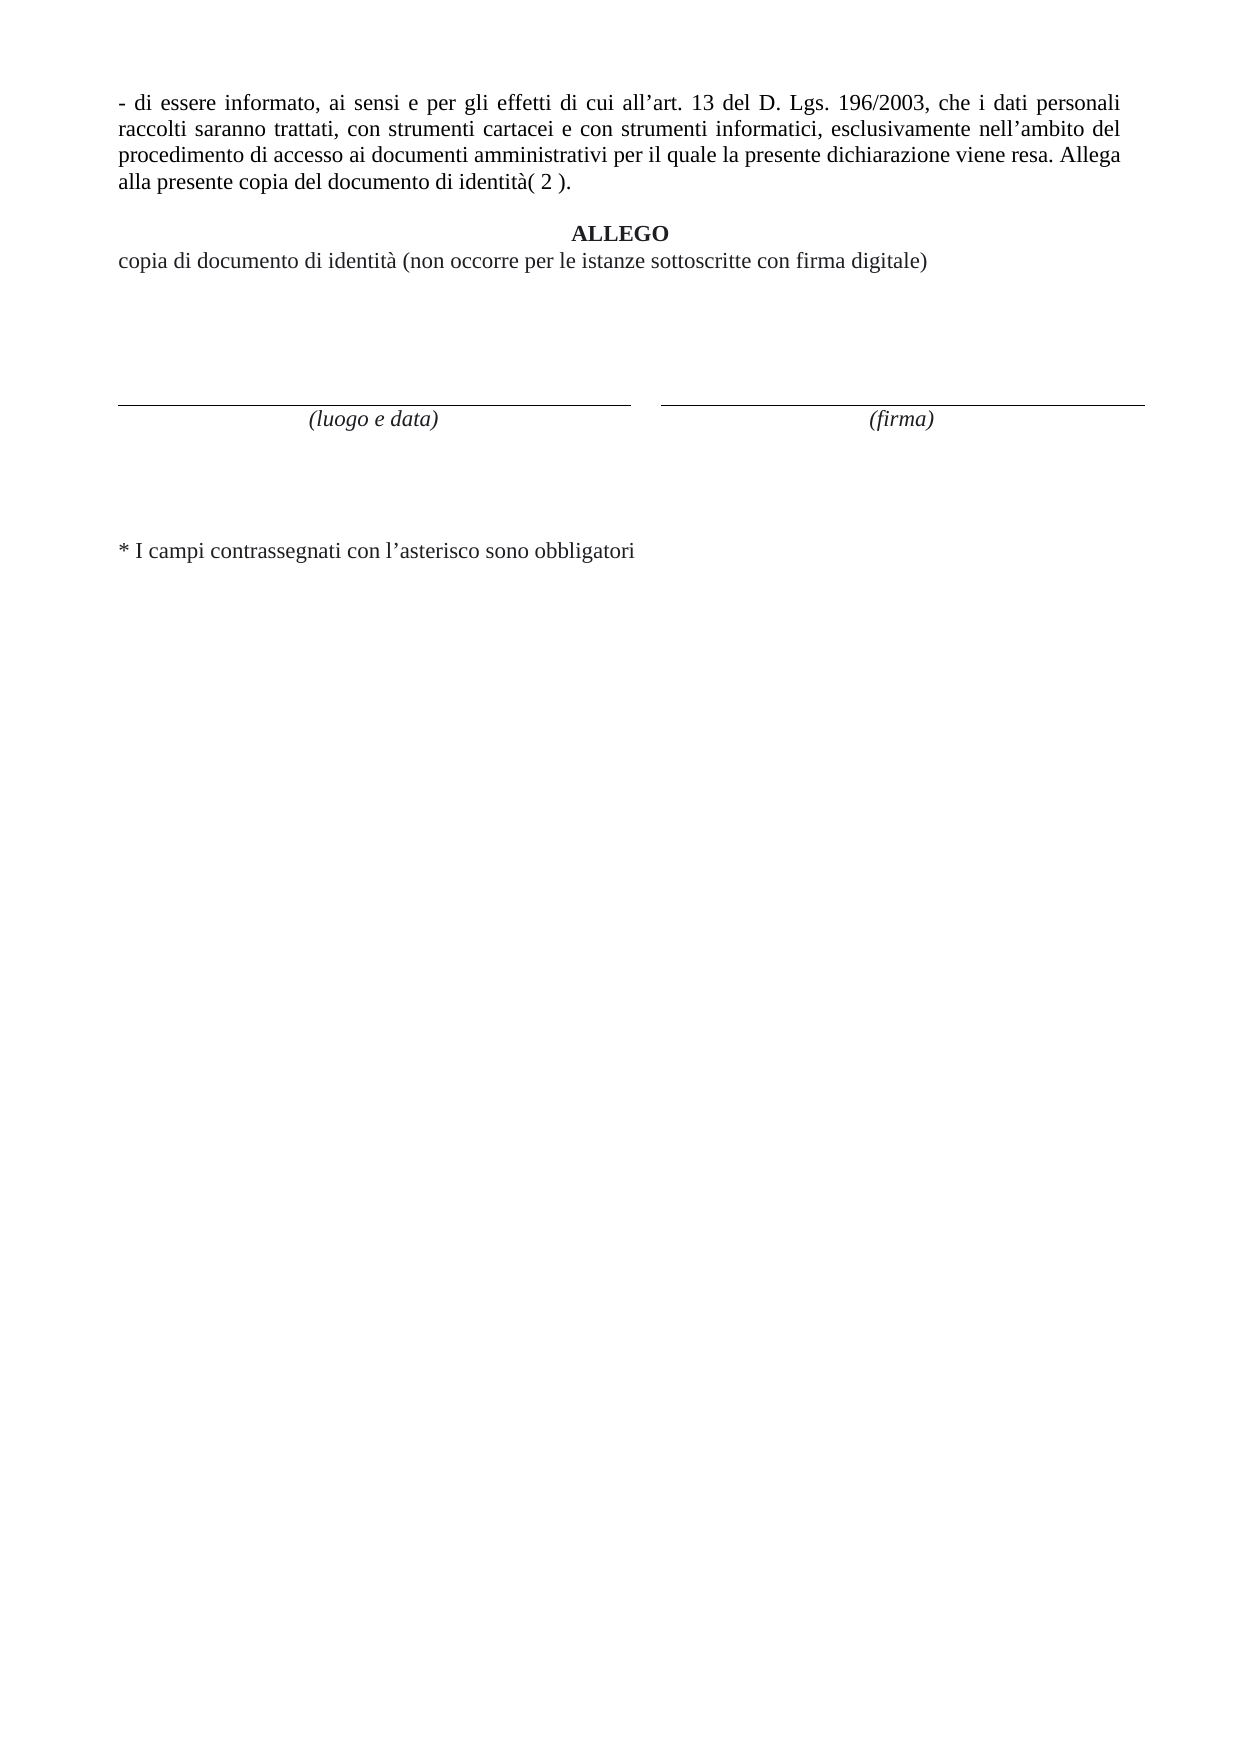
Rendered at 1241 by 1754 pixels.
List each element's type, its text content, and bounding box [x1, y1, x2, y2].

text - di essere informato, ai sensi e per gli effetti di cui all’art. 13 del D. Lgs. 196/2003, che i dati personali raccolti saranno trattati, con strumenti cartacei e con strumenti informatici, esclusivamente nell’ambito del procedimento di accesso ai documenti amministrativi per il quale la presente dichiarazione viene resa. Allega alla presente copia del documento di identità( 2 ). [118, 89, 1122, 194]
text copia di documento di identità (non occorre per le istanze sottoscritte con firma digitale) [118, 247, 1122, 273]
table_header [661, 379, 1144, 405]
table_cell [631, 405, 661, 432]
table_header [631, 379, 661, 405]
text * I campi contrassegnati con l’asterisco sono obbligatori [118, 537, 1122, 563]
text ALLEGO [118, 220, 1122, 247]
table_cell (firma) [661, 406, 1144, 432]
table_cell (luogo e data) [118, 406, 631, 432]
table_header [118, 379, 631, 405]
